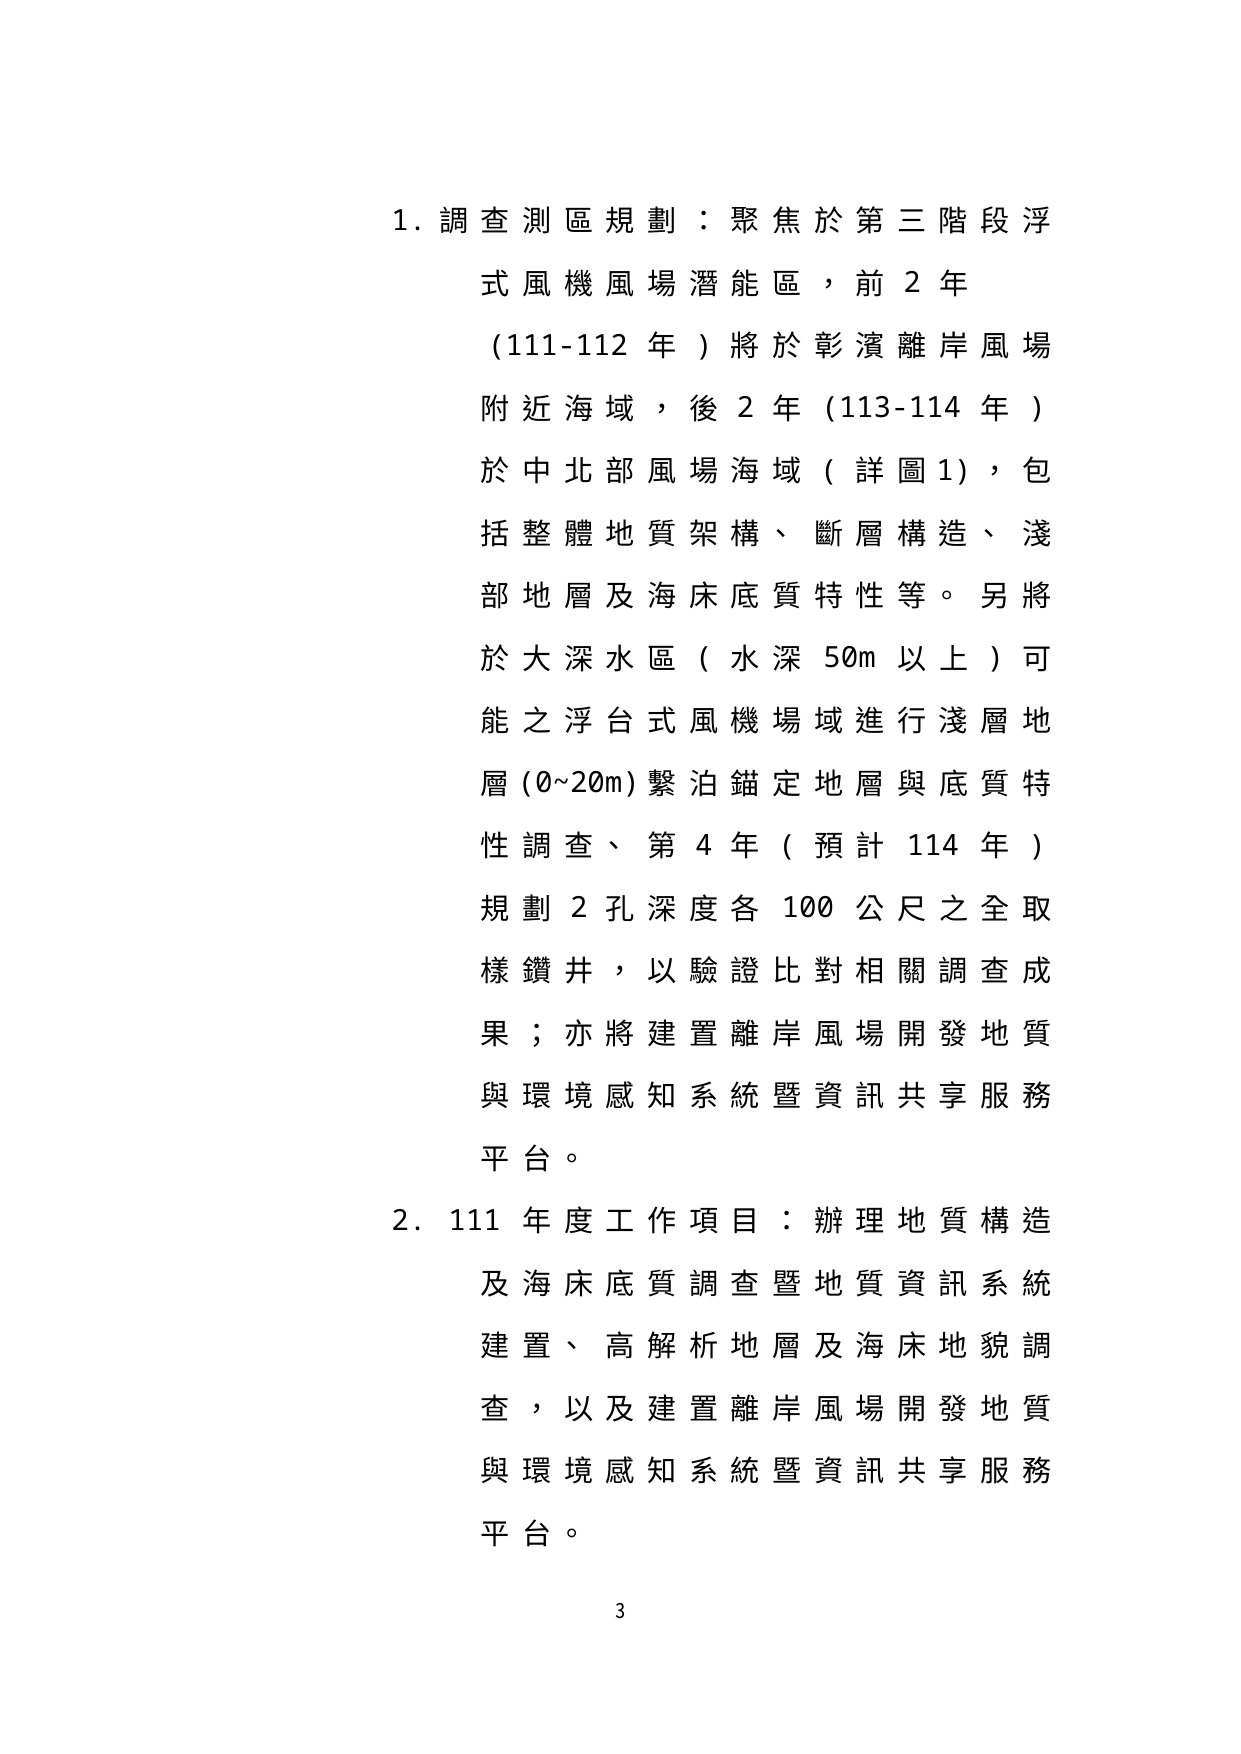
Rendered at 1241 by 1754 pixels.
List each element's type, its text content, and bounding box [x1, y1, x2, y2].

list 111年度工作項目：辦理地質構造及海床底質調查暨地質資訊系統建置、高解析地層及海床地貌調查，以及建置離岸風場開發地質與環境感知系統暨資訊共享服務平台。 [360, 1177, 1058, 1552]
list 調查測區規劃：聚焦於第三階段浮式風機風場潛能區，前2年(111-112年)將於彰濱離岸風場附近海域，後2年(113-114年)於中北部風場海域(詳圖1)，包括整體地質架構、斷層構造、淺部地層及海床底質特性等。另將於大深水區(水深50m以上)可能之浮台式風機場域進行淺層地層(0~20m)繫泊錨定地層與底質特性調查、第4年(預計114年)規劃2孔深度各100公尺之全取樣鑽井，以驗證比對相關調查成果；亦將建置離岸風場開發地質與環境感知系統暨資訊共享服務平台。 [360, 177, 1058, 1177]
